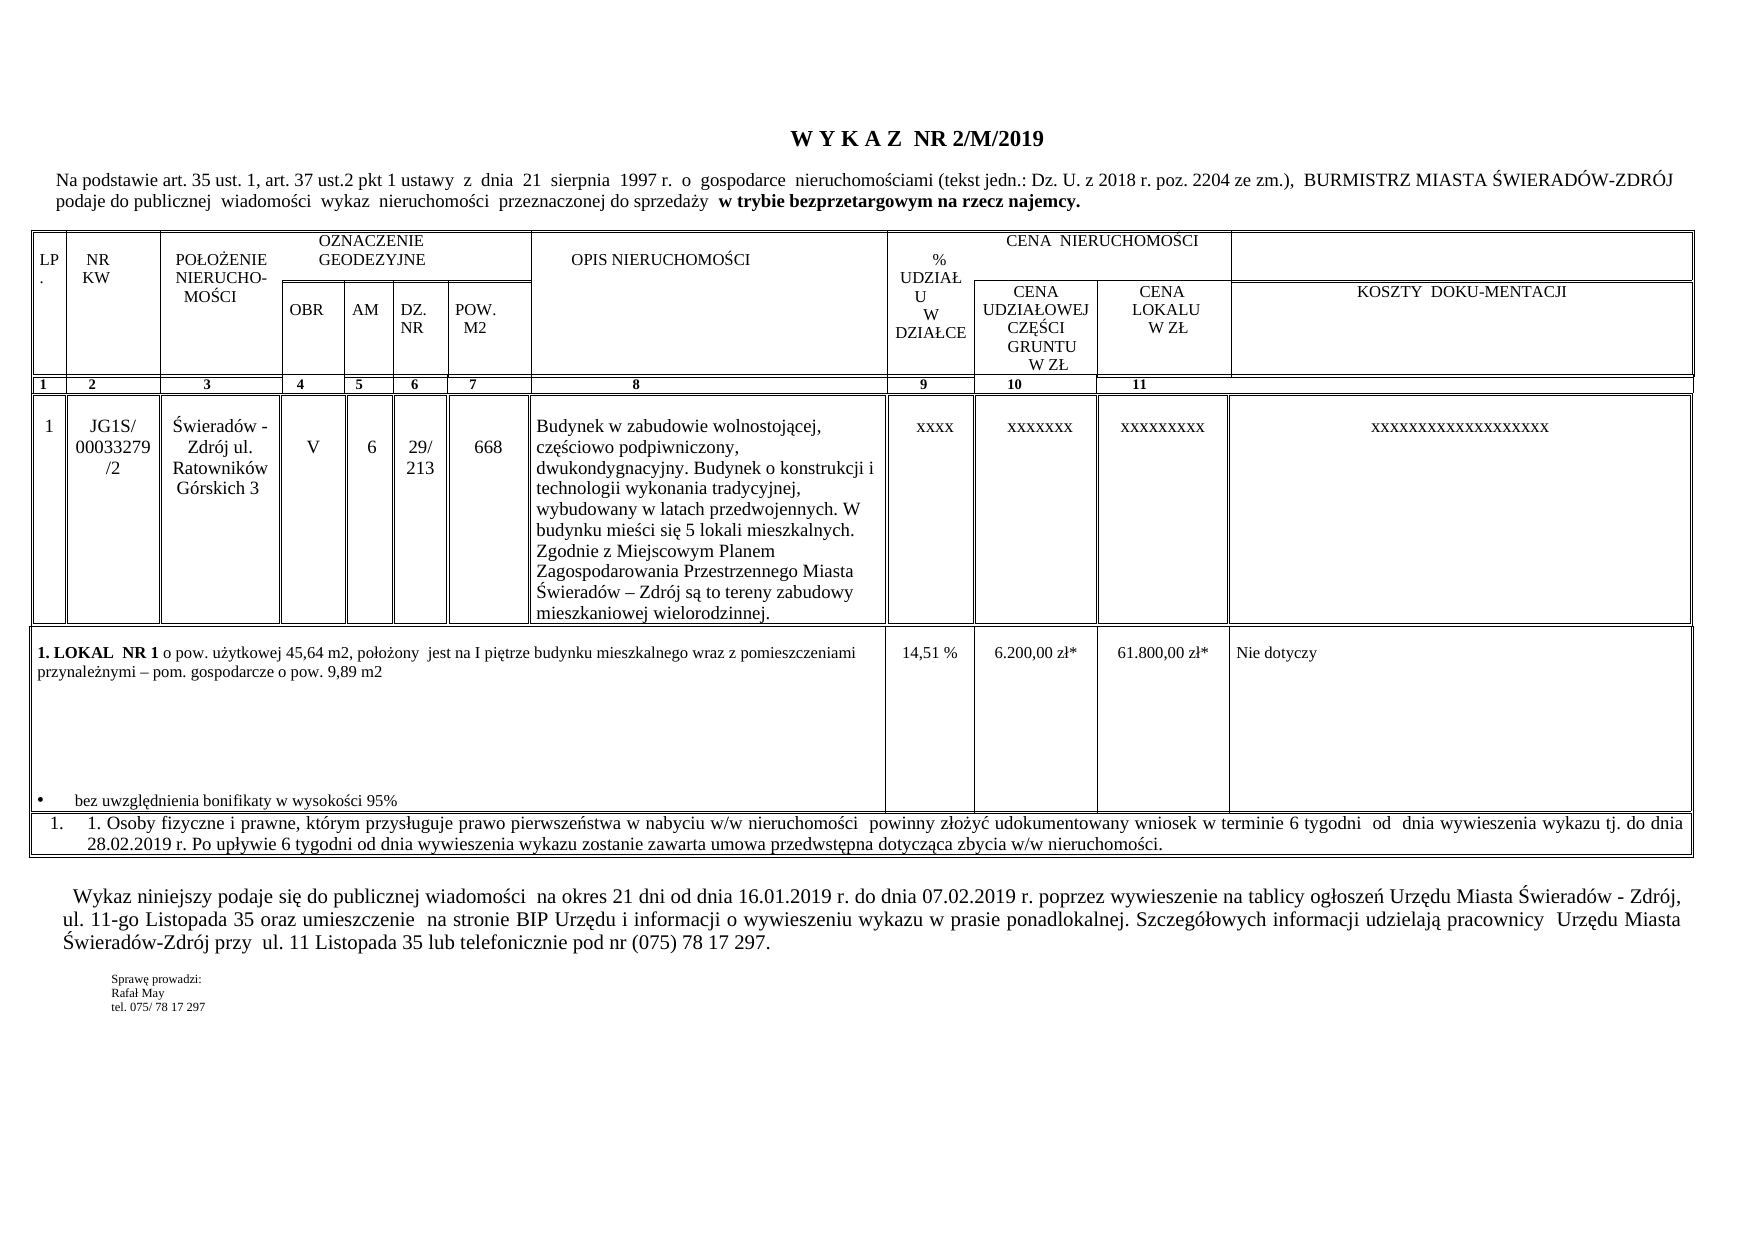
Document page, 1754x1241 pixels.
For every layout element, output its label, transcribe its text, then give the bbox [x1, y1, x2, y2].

table_header 1 [34, 396, 65, 623]
table_cell 6 [394, 378, 447, 393]
text W Y K A Z NR 2/M/2019 [150, 126, 1684, 151]
table_cell Cena udziałowej części gruntu W ZŁ [975, 281, 1097, 374]
table_cell am [345, 283, 393, 374]
table_header xxxxxxxxx [1099, 396, 1227, 623]
table_header nr KW [67, 233, 160, 374]
table_header 1. LOKAL NR 1 o pow. użytkowej 45,64 m2, położony jest na I piętrze budynku mieszkalnego wraz z pomieszczeniami przynależnymi – pom. gospodarcze o pow. 9,89 m2 bez uwzględnienia bonifikaty w wysokości 95% [32, 627, 885, 811]
table_cell 8 [532, 378, 887, 393]
table_header 14,51 % [886, 627, 974, 811]
table_cell 5 [345, 378, 393, 393]
text Sprawę prowadzi: [37, 971, 1684, 987]
table_header oZNACZENIE gEODEZYJNE [282, 233, 531, 280]
table_header V [282, 396, 345, 623]
table_cell DZ. NR [394, 283, 448, 374]
table_header Budynek w zabudowie wolnostojącej, częściowo podpiwniczony, dwukondygnacyjny. Budynek o konstrukcji i technologii wykonania tradycyjnej, wybudowany w latach przedwojennych. W budynku mieści się 5 lokali mieszkalnych. Zgodnie z Miejscowym Planem Zagospodarowania Przestrzennego Miasta Świeradów – Zdrój są to tereny zabudowy mieszkaniowej wielorodzinnej. [531, 396, 885, 623]
table_cell 10 [975, 375, 1096, 393]
table_header Cena nIeruchomości [974, 233, 1231, 280]
table_cell 1 [34, 378, 66, 393]
table_cell Obr [283, 283, 344, 374]
table_cell 3 [161, 378, 282, 393]
text Rafał May [37, 987, 1684, 1001]
table_header POŁOŻENIE NIERUCHO- MOŚCI [161, 233, 282, 374]
table_header xxxxxxx [976, 396, 1096, 623]
table_header xxxxxxxxxxxxxxxxxxx [1230, 396, 1690, 623]
table_header 668 [450, 396, 528, 623]
table_cell 9 [888, 378, 974, 393]
table_cell KOSZTY DOKU-MENTACJI [1232, 283, 1692, 374]
table_header LP. [34, 233, 66, 374]
table_cell 11 [1097, 378, 1693, 393]
table_cell 7 [448, 378, 531, 393]
table_header Nie dotyczy [1230, 627, 1691, 811]
table_cell 4 [283, 375, 344, 393]
text Na podstawie art. 35 ust. 1, art. 37 ust.2 pkt 1 ustawy z dnia 21 sierpnia 1997 r. o gospodarce nieruchomościami (tekst jedn.: Dz. U. z 2018 r. poz. 2204 ze zm.), BURMISTRZ MIASTA ŚWIERADÓW-ZDRÓJ podaje do publicznej wiadomości wykaz nieruchomości przeznaczonej do sprzedaży w trybie bezprzetargowym na rzecz najemcy. [56, 169, 1684, 211]
text tel. 075/ 78 17 297 [37, 1001, 1684, 1014]
table_cell POW. M2 [449, 283, 531, 374]
table_header Świeradów -Zdrój ul. Ratowników Górskich 3 [162, 396, 279, 623]
table_header xxxx [889, 396, 973, 623]
table_cell 2 [67, 378, 160, 393]
table_cell 1. Osoby fizyczne i prawne, którym przysługuje prawo pierwszeństwa w nabyciu w/w nieruchomości powinny złożyć udokumentowany wniosek w terminie 6 tygodni od dnia wywieszenia wykazu tj. do dnia 28.02.2019 r. Po upływie 6 tygodni od dnia wywieszenia wykazu zostanie zawarta umowa przedwstępna dotycząca zbycia w/w nieruchomości. [32, 814, 1691, 854]
table_cell Cena LOKALU W ZŁ [1098, 281, 1231, 374]
table_header 6.200,00 zł* [975, 627, 1097, 811]
table_header OPIS NIERUCHOMOŚCI [532, 233, 887, 374]
table_header % UDZIAŁU W DZIAŁCE [888, 233, 974, 374]
table_header 29/ 213 [395, 396, 446, 623]
table_header [1232, 233, 1692, 280]
table_header JG1S/ 00033279/2 [68, 396, 159, 623]
table_header 61.800,00 zł* [1098, 627, 1229, 811]
text Wykaz niniejszy podaje się do publicznej wiadomości na okres 21 dni od dnia 16.01.2019 r. do dnia 07.02.2019 r. poprzez wywieszenie na tablicy ogłoszeń Urzędu Miasta Świeradów - Zdrój, ul. 11-go Listopada 35 oraz umieszczenie na stronie BIP Urzędu i informacji o wywieszeniu wykazu w prasie ponadlokalnej. Szczegółowych informacji udzielają pracownicy Urzędu Miasta Świeradów-Zdrój przy ul. 11 Listopada 35 lub telefonicznie pod nr (075) 78 17 297. [63, 885, 1684, 954]
table_header 6 [348, 396, 392, 623]
